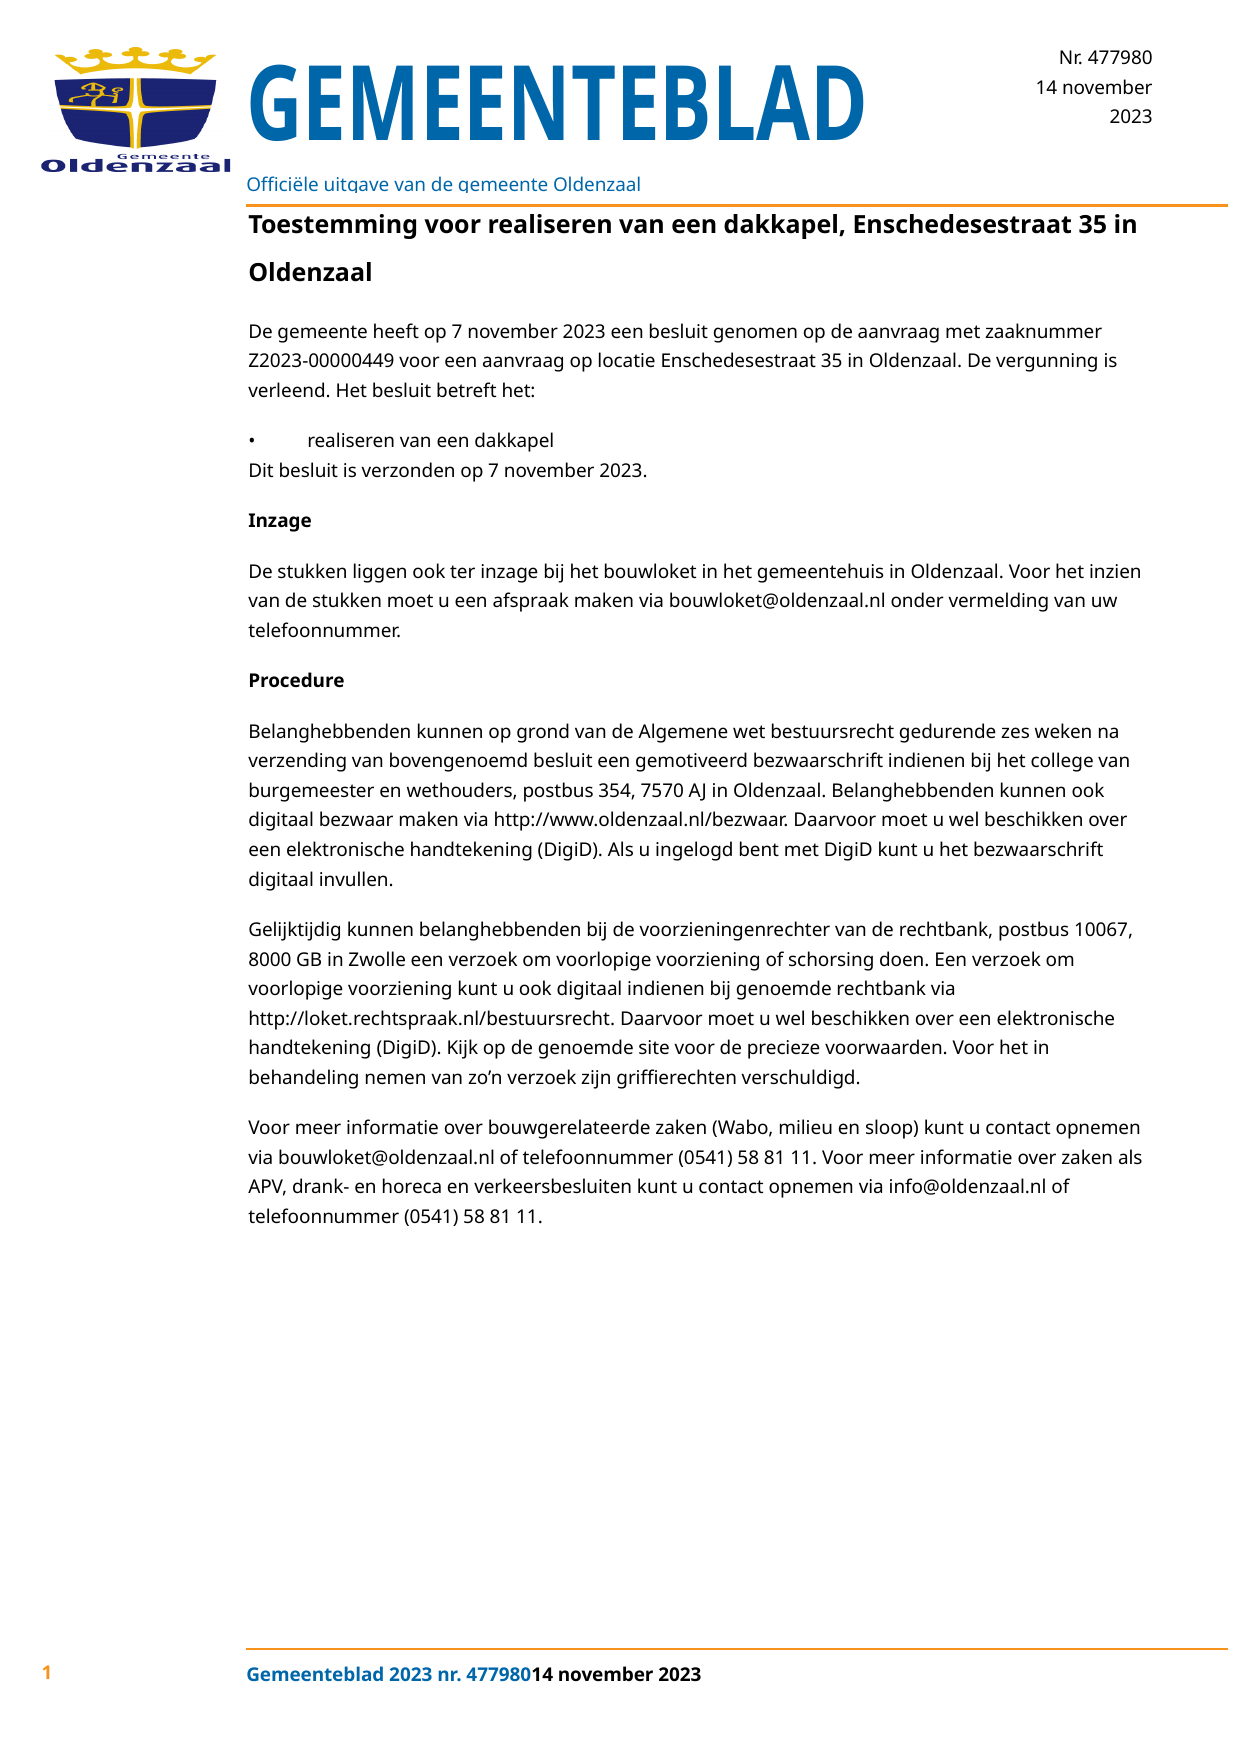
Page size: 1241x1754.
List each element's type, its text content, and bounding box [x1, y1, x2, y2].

picture [41, 47, 231, 172]
text Dit besluit is verzonden op 7 november 2023. [248, 457, 1152, 483]
text Voor meer informatie over bouwgerelateerde zaken (Wabo, milieu en sloop) kunt u contact opnemen via bouwloket@oldenzaal.nl of telefoonnummer (0541) 58 81 11. Voor meer informatie over zaken als APV, drank- en horeca en verkeersbesluiten kunt u contact opnemen via info@oldenzaal.nl of telefoonnummer (0541) 58 81 11. [248, 1114, 1152, 1229]
text De stukken liggen ook ter inzage bij het bouwloket in het gemeentehuis in Oldenzaal. Voor het inzien van de stukken moet u een afspraak maken via bouwloket@oldenzaal.nl onder vermelding van uw telefoonnummer. [248, 558, 1152, 643]
text De gemeente heeft op 7 november 2023 een besluit genomen op de aanvraag met zaaknummer Z2023-00000449 voor een aanvraag op locatie Enschedesestraat 35 in Oldenzaal. De vergunning is verleend. Het besluit betreft het: [248, 318, 1152, 403]
text Belanghebbenden kunnen op grond van de Algemene wet bestuursrecht gedurende zes weken na verzending van bovengenoemd besluit een gemotiveerd bezwaarschrift indienen bij het college van burgemeester en wethouders, postbus 354, 7570 AJ in Oldenzaal. Belanghebbenden kunnen ook digitaal bezwaar maken via http://www.oldenzaal.nl/bezwaar. Daarvoor moet u wel beschikken over een elektronische handtekening (DigiD). Als u ingelogd bent met DigiD kunt u het bezwaarschrift digitaal invullen. [248, 718, 1152, 892]
list realiseren van een dakkapel [248, 427, 1152, 453]
text Gelijktijdig kunnen belanghebbenden bij de voorzieningenrechter van de rechtbank, postbus 10067, 8000 GB in Zwolle een verzoek om voorlopige voorziening of schorsing doen. Een verzoek om voorlopige voorziening kunt u ook digitaal indienen bij genoemde rechtbank via http://loket.rechtspraak.nl/bestuursrecht. Daarvoor moet u wel beschikken over een elektronische handtekening (DigiD). Kijk op de genoemde site voor de precieze voorwaarden. Voor het in behandeling nemen van zo’n verzoek zijn griffierechten verschuldigd. [248, 916, 1152, 1090]
text Toestemming voor realiseren van een dakkapel, Enschedesestraat 35 in Oldenzaal [248, 207, 1152, 288]
text Procedure [248, 667, 1152, 693]
text Inzage [248, 507, 1152, 533]
